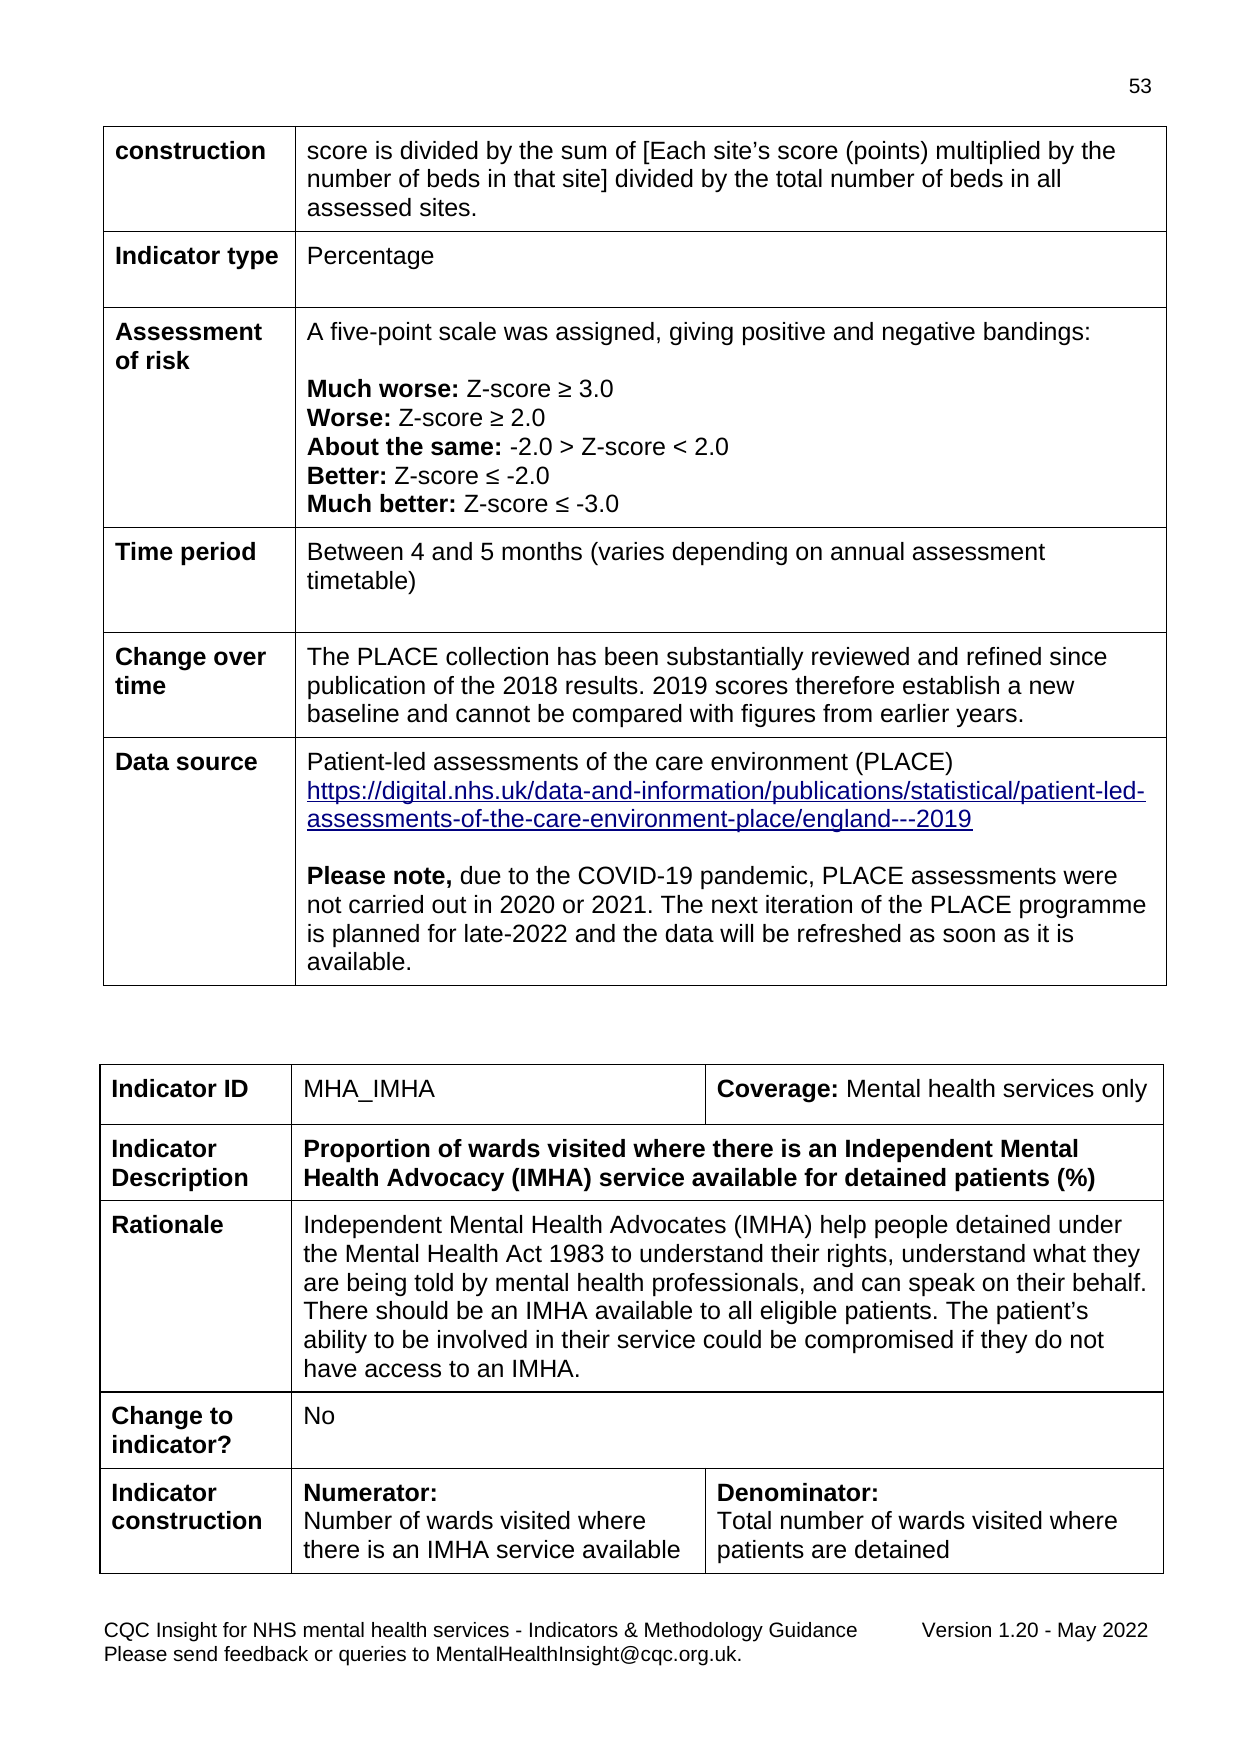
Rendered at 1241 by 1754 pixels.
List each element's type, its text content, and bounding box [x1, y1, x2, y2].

table_cell Indicator construction [101, 1469, 291, 1573]
table_cell Denominator: Total number of wards visited where patients are detained [706, 1469, 1163, 1573]
table_cell construction [104, 127, 295, 231]
table_cell Change over time [104, 633, 295, 737]
table_header Coverage: Mental health services only [706, 1065, 1163, 1124]
table_header MHA_IMHA [292, 1065, 705, 1124]
table_cell No [292, 1393, 1163, 1468]
table_cell Independent Mental Health Advocates (IMHA) help people detained under the Mental Health Act 1983 to understand their rights, understand what they are being told by mental health professionals, and can speak on their behalf. There should be an IMHA available to all eligible patients. The patient’s ability to be involved in their service could be compromised if they do not have access to an IMHA. [292, 1201, 1163, 1391]
table_cell Rationale [101, 1201, 291, 1391]
table_cell Assessment of risk [104, 308, 295, 527]
table_cell Proportion of wards visited where there is an Independent Mental Health Advocacy (IMHA) service available for detained patients (%) [292, 1125, 1163, 1200]
table_cell Change to indicator? [101, 1393, 291, 1468]
table_cell Indicator type [104, 232, 295, 307]
table_cell Numerator: Number of wards visited where there is an IMHA service available [292, 1469, 705, 1573]
table_cell Patient-led assessments of the care environment (PLACE) https://digital.nhs.uk/data-and-information/publications/statistical/patient-led-assessments-of-the-care-environment-place/england---2019 Please note, due to the COVID-19 pandemic, PLACE assessments were not carried out in 2020 or 2021. The next iteration of the PLACE programme is planned for late-2022 and the data will be refreshed as soon as it is available. [296, 738, 1166, 985]
table_cell Between 4 and 5 months (varies depending on annual assessment timetable) [296, 528, 1166, 632]
table_cell score is divided by the sum of [Each site’s score (points) multiplied by the number of beds in that site] divided by the total number of beds in all assessed sites. [296, 127, 1166, 231]
table_cell The PLACE collection has been substantially reviewed and refined since publication of the 2018 results. 2019 scores therefore establish a new baseline and cannot be compared with figures from earlier years. [296, 633, 1166, 737]
table_cell Time period [104, 528, 295, 632]
table_cell Data source [104, 738, 295, 985]
table_header Indicator ID [101, 1065, 291, 1124]
table_cell Percentage [296, 232, 1166, 307]
table_cell A five-point scale was assigned, giving positive and negative bandings: Much worse: Z-score ≥ 3.0 Worse: Z-score ≥ 2.0 About the same: -2.0 > Z-score < 2.0 Better: Z-score ≤ -2.0 Much better: Z-score ≤ -3.0 [296, 308, 1166, 527]
table_cell Indicator Description [101, 1125, 291, 1200]
